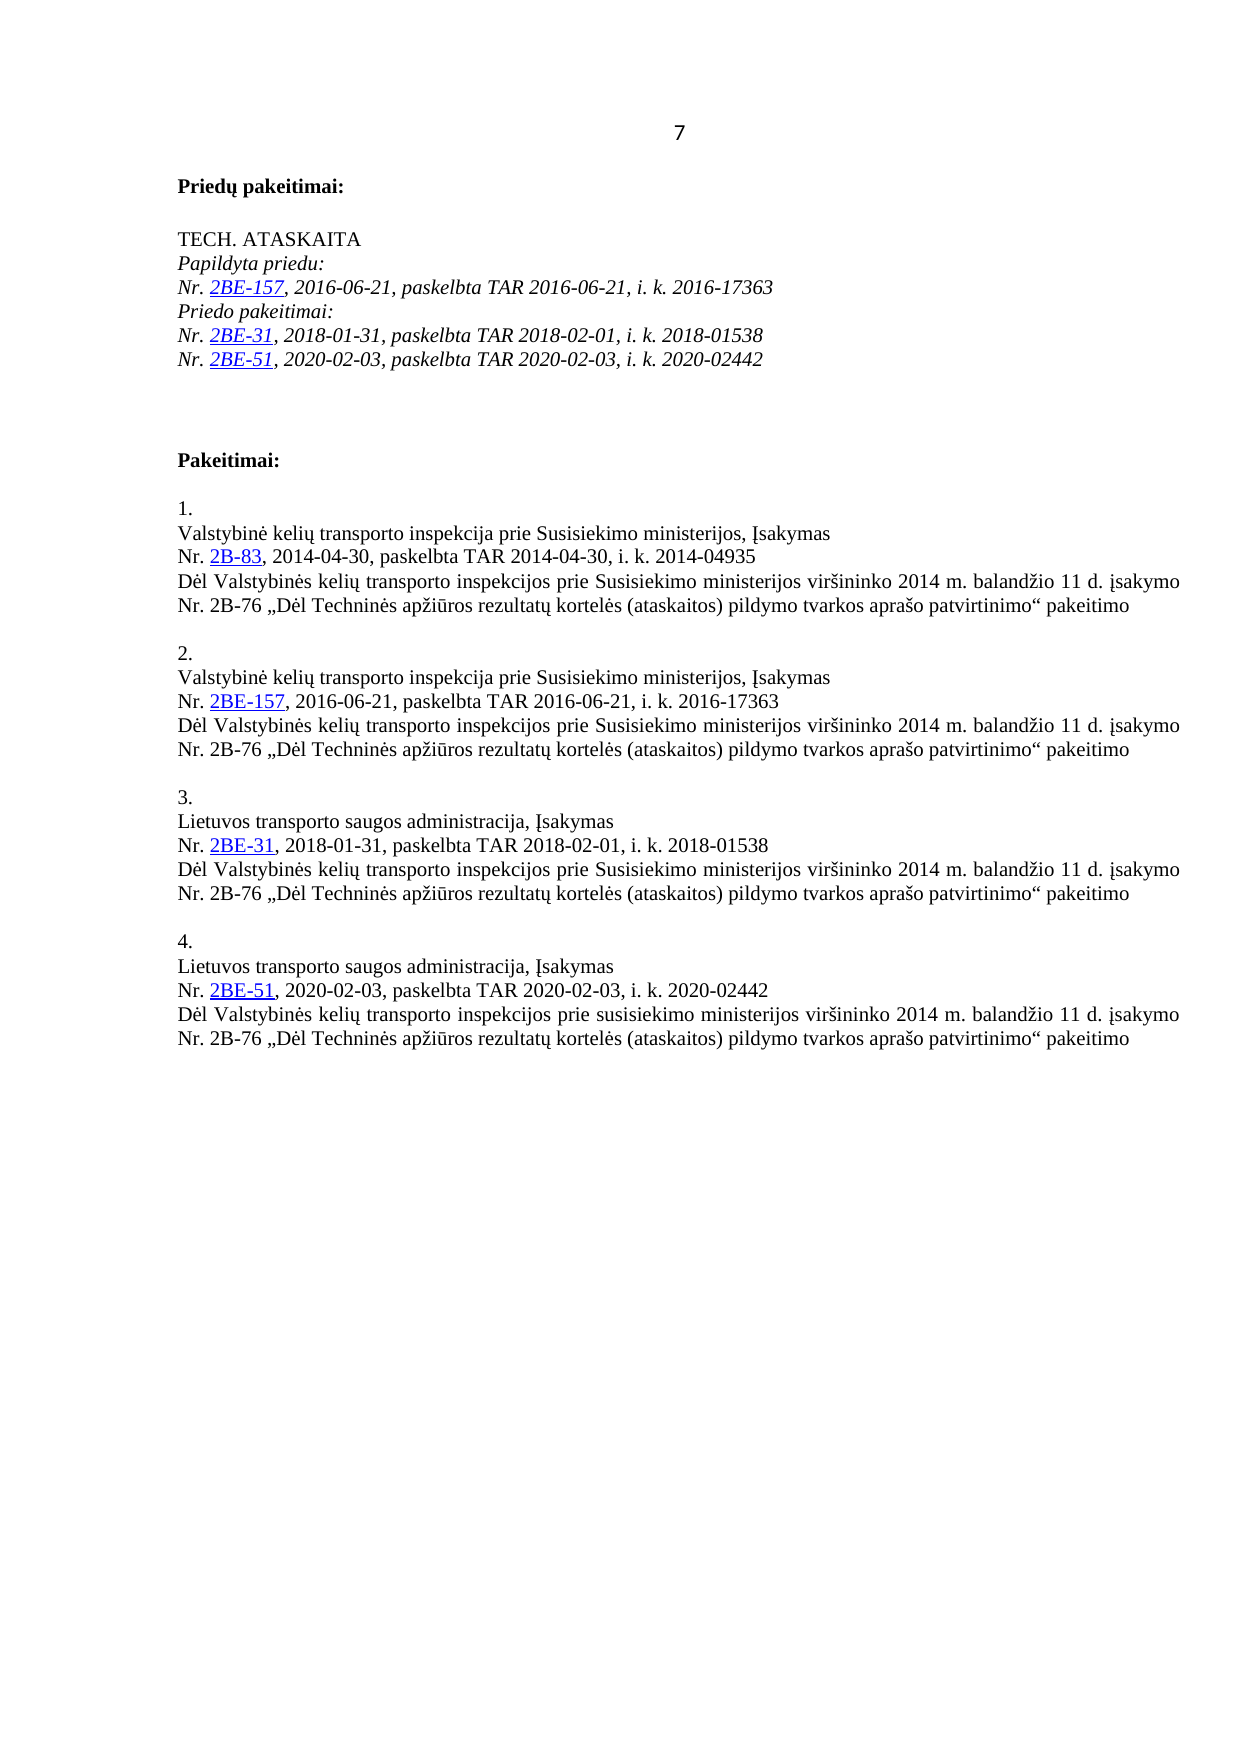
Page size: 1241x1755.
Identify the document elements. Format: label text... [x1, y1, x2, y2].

text Nr. 2BE-31, 2018-01-31, paskelbta TAR 2018-02-01, i. k. 2018-01538 [177, 323, 1181, 347]
text Dėl Valstybinės kelių transporto inspekcijos prie Susisiekimo ministerijos viršininko 2014 m. balandžio 11 d. įsakymo Nr. 2B-76 „Dėl Techninės apžiūros rezultatų kortelės (ataskaitos) pildymo tvarkos aprašo patvirtinimo“ pakeitimo [177, 857, 1181, 905]
text Nr. 2BE-51, 2020-02-03, paskelbta TAR 2020-02-03, i. k. 2020-02442 [177, 978, 1181, 1002]
text Nr. 2BE-51, 2020-02-03, paskelbta TAR 2020-02-03, i. k. 2020-02442 [177, 347, 1181, 371]
text Lietuvos transporto saugos administracija, Įsakymas [177, 953, 1181, 978]
text Nr. 2BE-157, 2016-06-21, paskelbta TAR 2016-06-21, i. k. 2016-17363 [177, 689, 1181, 713]
text Nr. 2B-83, 2014-04-30, paskelbta TAR 2014-04-30, i. k. 2014-04935 [177, 544, 1181, 568]
text Dėl Valstybinės kelių transporto inspekcijos prie susisiekimo ministerijos viršininko 2014 m. balandžio 11 d. įsakymo Nr. 2B-76 „Dėl Techninės apžiūros rezultatų kortelės (ataskaitos) pildymo tvarkos aprašo patvirtinimo“ pakeitimo [177, 1002, 1181, 1050]
text Valstybinė kelių transporto inspekcija prie Susisiekimo ministerijos, Įsakymas [177, 665, 1181, 689]
text 3. [177, 785, 1181, 809]
text Papildyta priedu: [177, 251, 1181, 275]
text 4. [177, 929, 1181, 953]
text Priedų pakeitimai: [177, 174, 1181, 198]
text Priedo pakeitimai: [177, 299, 1181, 323]
text Lietuvos transporto saugos administracija, Įsakymas [177, 809, 1181, 833]
text Pakeitimai: [177, 448, 1181, 472]
text TECH. ATASKAITA [177, 227, 1181, 251]
text 1. [177, 496, 1181, 520]
text Dėl Valstybinės kelių transporto inspekcijos prie Susisiekimo ministerijos viršininko 2014 m. balandžio 11 d. įsakymo Nr. 2B-76 „Dėl Techninės apžiūros rezultatų kortelės (ataskaitos) pildymo tvarkos aprašo patvirtinimo“ pakeitimo [177, 568, 1181, 617]
text Valstybinė kelių transporto inspekcija prie Susisiekimo ministerijos, Įsakymas [177, 520, 1181, 544]
text Dėl Valstybinės kelių transporto inspekcijos prie Susisiekimo ministerijos viršininko 2014 m. balandžio 11 d. įsakymo Nr. 2B-76 „Dėl Techninės apžiūros rezultatų kortelės (ataskaitos) pildymo tvarkos aprašo patvirtinimo“ pakeitimo [177, 713, 1181, 761]
text Nr. 2BE-157, 2016-06-21, paskelbta TAR 2016-06-21, i. k. 2016-17363 [177, 275, 1181, 299]
text Nr. 2BE-31, 2018-01-31, paskelbta TAR 2018-02-01, i. k. 2018-01538 [177, 833, 1181, 857]
text 2. [177, 641, 1181, 665]
